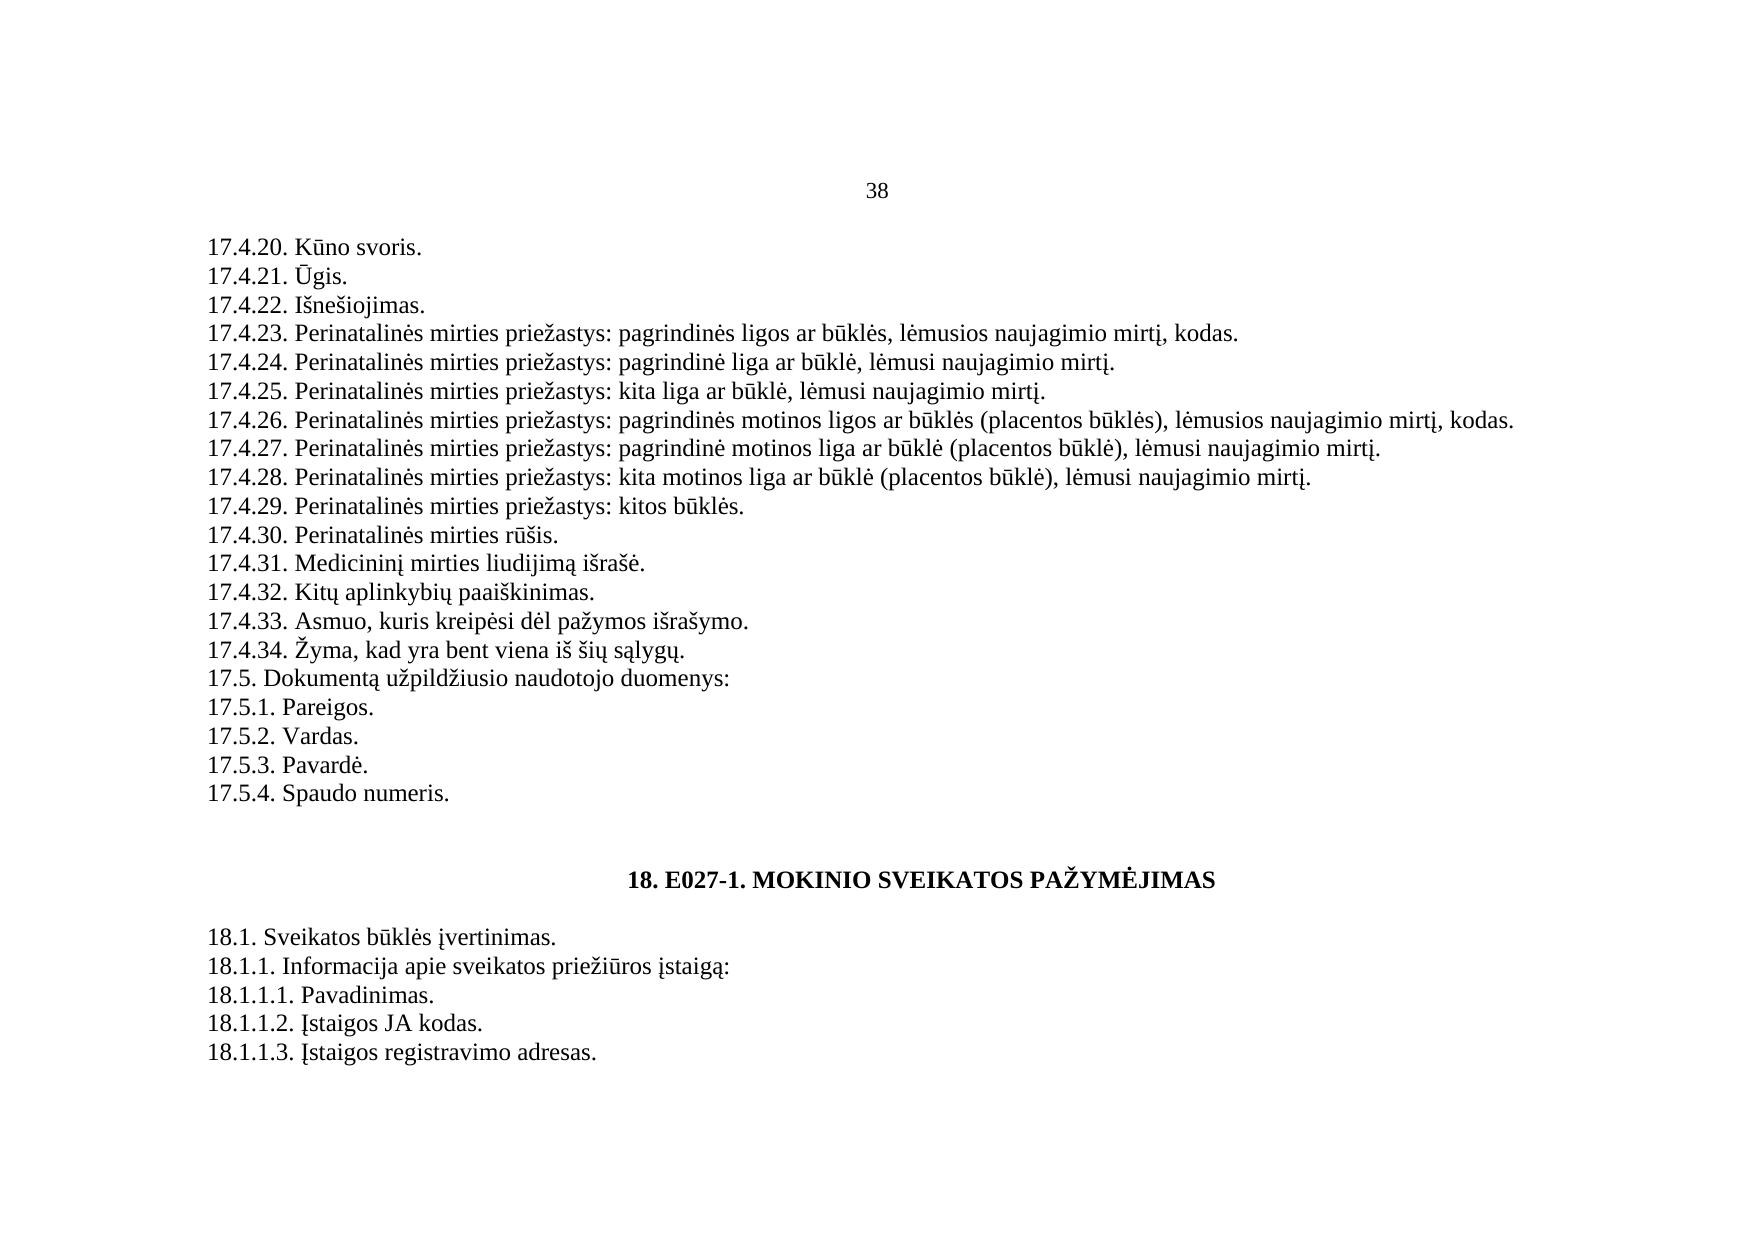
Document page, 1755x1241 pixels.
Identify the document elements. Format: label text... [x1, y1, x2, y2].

text 18.1.1.1. Pavadinimas. [118, 980, 1636, 1008]
text 17.4.29. Perinatalinės mirties priežastys: kitos būklės. [118, 491, 1636, 520]
text 17.4.28. Perinatalinės mirties priežastys: kita motinos liga ar būklė (placentos būklė), lėmusi naujagimio mirtį. [118, 462, 1636, 491]
text 17.4.22. Išnešiojimas. [118, 290, 1636, 318]
text 17.5.1. Pareigos. [118, 692, 1636, 721]
text 17.4.34. Žyma, kad yra bent viena iš šių sąlygų. [118, 635, 1607, 663]
text 17.4.25. Perinatalinės mirties priežastys: kita liga ar būklė, lėmusi naujagimio mirtį. [118, 376, 1636, 405]
text 17.4.32. Kitų aplinkybių paaiškinimas. [118, 577, 1636, 606]
text 18.1.1.2. Įstaigos JA kodas. [118, 1008, 1636, 1037]
text 17.4.31. Medicininį mirties liudijimą išrašė. [118, 548, 1636, 577]
text 17.4.21. Ūgis. [118, 261, 1636, 290]
text 18.1. Sveikatos būklės įvertinimas. [118, 922, 1636, 951]
text 18.1.1. Informacija apie sveikatos priežiūros įstaigą: [118, 951, 1636, 980]
text 17.4.30. Perinatalinės mirties rūšis. [118, 520, 1636, 548]
text 17.5.3. Pavardė. [118, 750, 1636, 778]
text 17.5. Dokumentą užpildžiusio naudotojo duomenys: [118, 663, 1636, 692]
text 17.4.27. Perinatalinės mirties priežastys: pagrindinė motinos liga ar būklė (placentos būklė), lėmusi naujagimio mirtį. [118, 433, 1636, 462]
text 17.4.33. Asmuo, kuris kreipėsi dėl pažymos išrašymo. [118, 606, 1636, 635]
text 18. E027-1. MOKINIO SVEIKATOS PAŽYMĖJIMAS [118, 865, 1636, 893]
text 17.5.4. Spaudo numeris. [118, 778, 1636, 807]
text 17.4.26. Perinatalinės mirties priežastys: pagrindinės motinos ligos ar būklės (placentos būklės), lėmusios naujagimio mirtį, kodas. [118, 405, 1636, 433]
text 17.5.2. Vardas. [118, 721, 1636, 750]
text 18.1.1.3. Įstaigos registravimo adresas. [118, 1037, 1636, 1066]
text 17.4.20. Kūno svoris. [118, 232, 1636, 261]
text 17.4.24. Perinatalinės mirties priežastys: pagrindinė liga ar būklė, lėmusi naujagimio mirtį. [118, 347, 1636, 376]
text 17.4.23. Perinatalinės mirties priežastys: pagrindinės ligos ar būklės, lėmusios naujagimio mirtį, kodas. [118, 318, 1636, 347]
